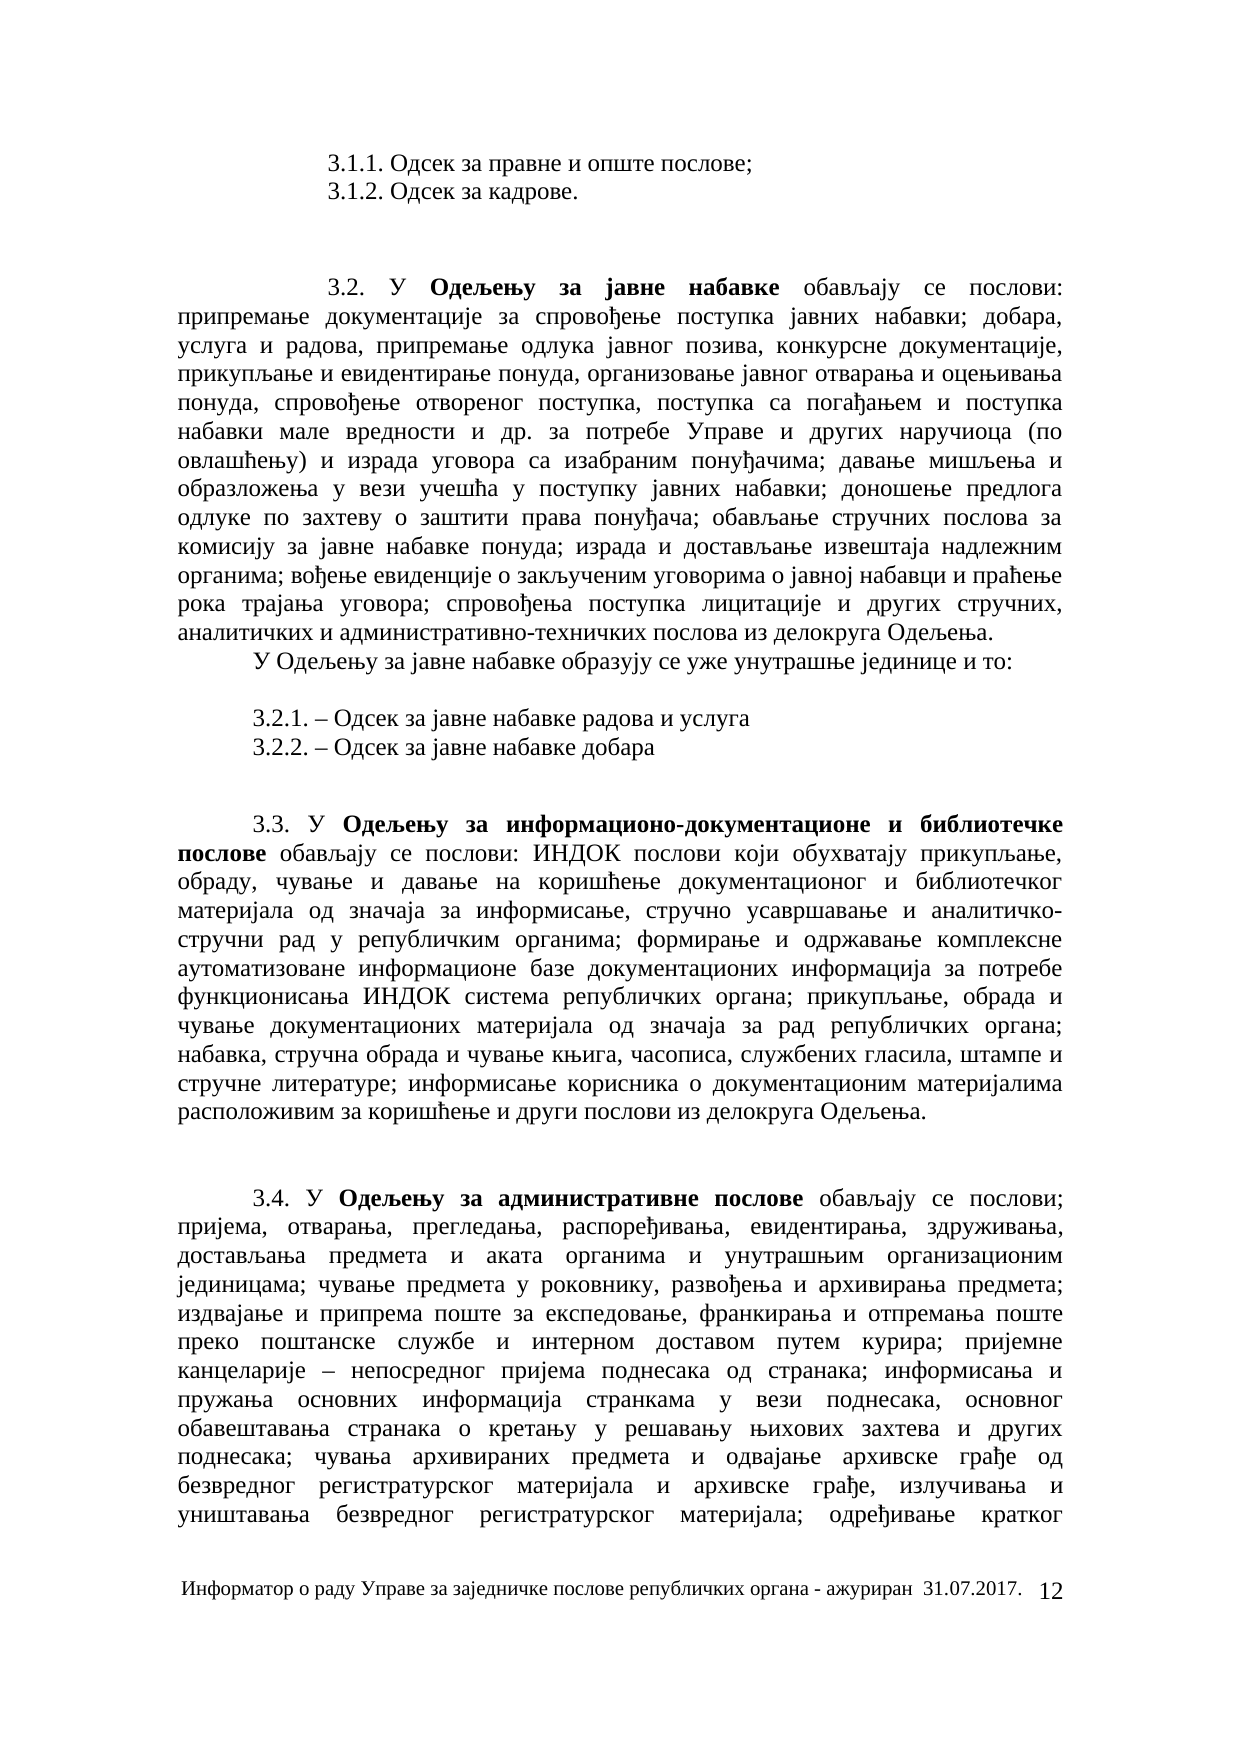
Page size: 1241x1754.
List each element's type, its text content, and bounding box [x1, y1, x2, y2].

text 3.1.1. Одсек за правне и опште послове; [177, 148, 1063, 176]
text 3.2. У Одељењу за јавне набавке обављају се послови: припремање документације за спровођење поступка јавних набавки; добара, услуга и радова, припремање одлука јавног позива, конкурсне документације, прикупљање и евидентирање понуда, организовање јавног отварања и оцењивања понуда, спровођење отвореног поступка, поступка са погађањем и поступка набавки мале вредности и др. за потребе Управе и других наручиоца (по овлашћењу) и израда уговора са изабраним понуђачима; давање мишљења и образложења у вези учешћа у поступку јавних набавки; доношење предлога одлуке по захтеву о заштити права понуђача; обављање стручних послова за комисију за јавне набавке понуда; израда и достављање извештаја надлежним органима; вођење евиденције о закљученим уговорима о јавној набавци и праћење рока трајања уговора; спровођења поступка лицитације и других стручних, аналитичких и административно-техничких послова из делокруга Одељења. [177, 272, 1063, 646]
text 3.4. У Одељењу за административне послове обављају се послови; пријемa, отварања, прегледања, распоређивања, евидентирањa, здруживања, достављања предмета и аката органима и унутрашњим организационим јединицама; чување предмета у роковнику, развођењa и архивирањa предмета; издвајање и припрема поште за експедовање, франкирањa и отпремањa поште преко поштанске службе и интерном доставом путем курира; пријемне канцеларије – непосредног пријема поднесака од странака; информисања и пружања основних информација странкама у вези поднесака, основног обавештавања странака о кретању у решавању њихових захтева и других поднесака; чувањa архивираних предмета и одвајање архивске грађе од безвредног регистратурског материјала и архивске грађе, излучивањa и уништавањa безвредног регистратурског материјала; одређивање кратког [177, 1183, 1063, 1528]
text 3.1.2. Одсек за кадрове. [177, 176, 1063, 205]
text У Одељењу за јавне набавке образују се уже унутрашње јединице и то: [177, 646, 1063, 675]
text 3.2.1. – Одсек за јавне набавке радова и услуга [177, 703, 1063, 732]
text 3.3. У Одељењу за информационо-документационе и библиотечке послове обављају се послови: ИНДОК послови који обухватају прикупљање, обраду, чување и давање на коришћење документационог и библиотечког материјала од значаја за информисање, стручно усавршавање и аналитичко-стручни рад у републичким органима; формирање и одржавање комплексне аутоматизоване информационе базе документационих информација за потребе функционисања ИНДОК система републичких органа; прикупљање, обрада и чување документационих материјала од значаја за рад републичких органа; набавка, стручна обрада и чување књига, часописа, службених гласила, штампе и стручне литературе; информисање корисника о документационим материјалима расположивим за коришћење и други послови из делокруга Одељења. [177, 809, 1063, 1125]
text 3.2.2. – Одсек за јавне набавке добара [177, 732, 1063, 761]
